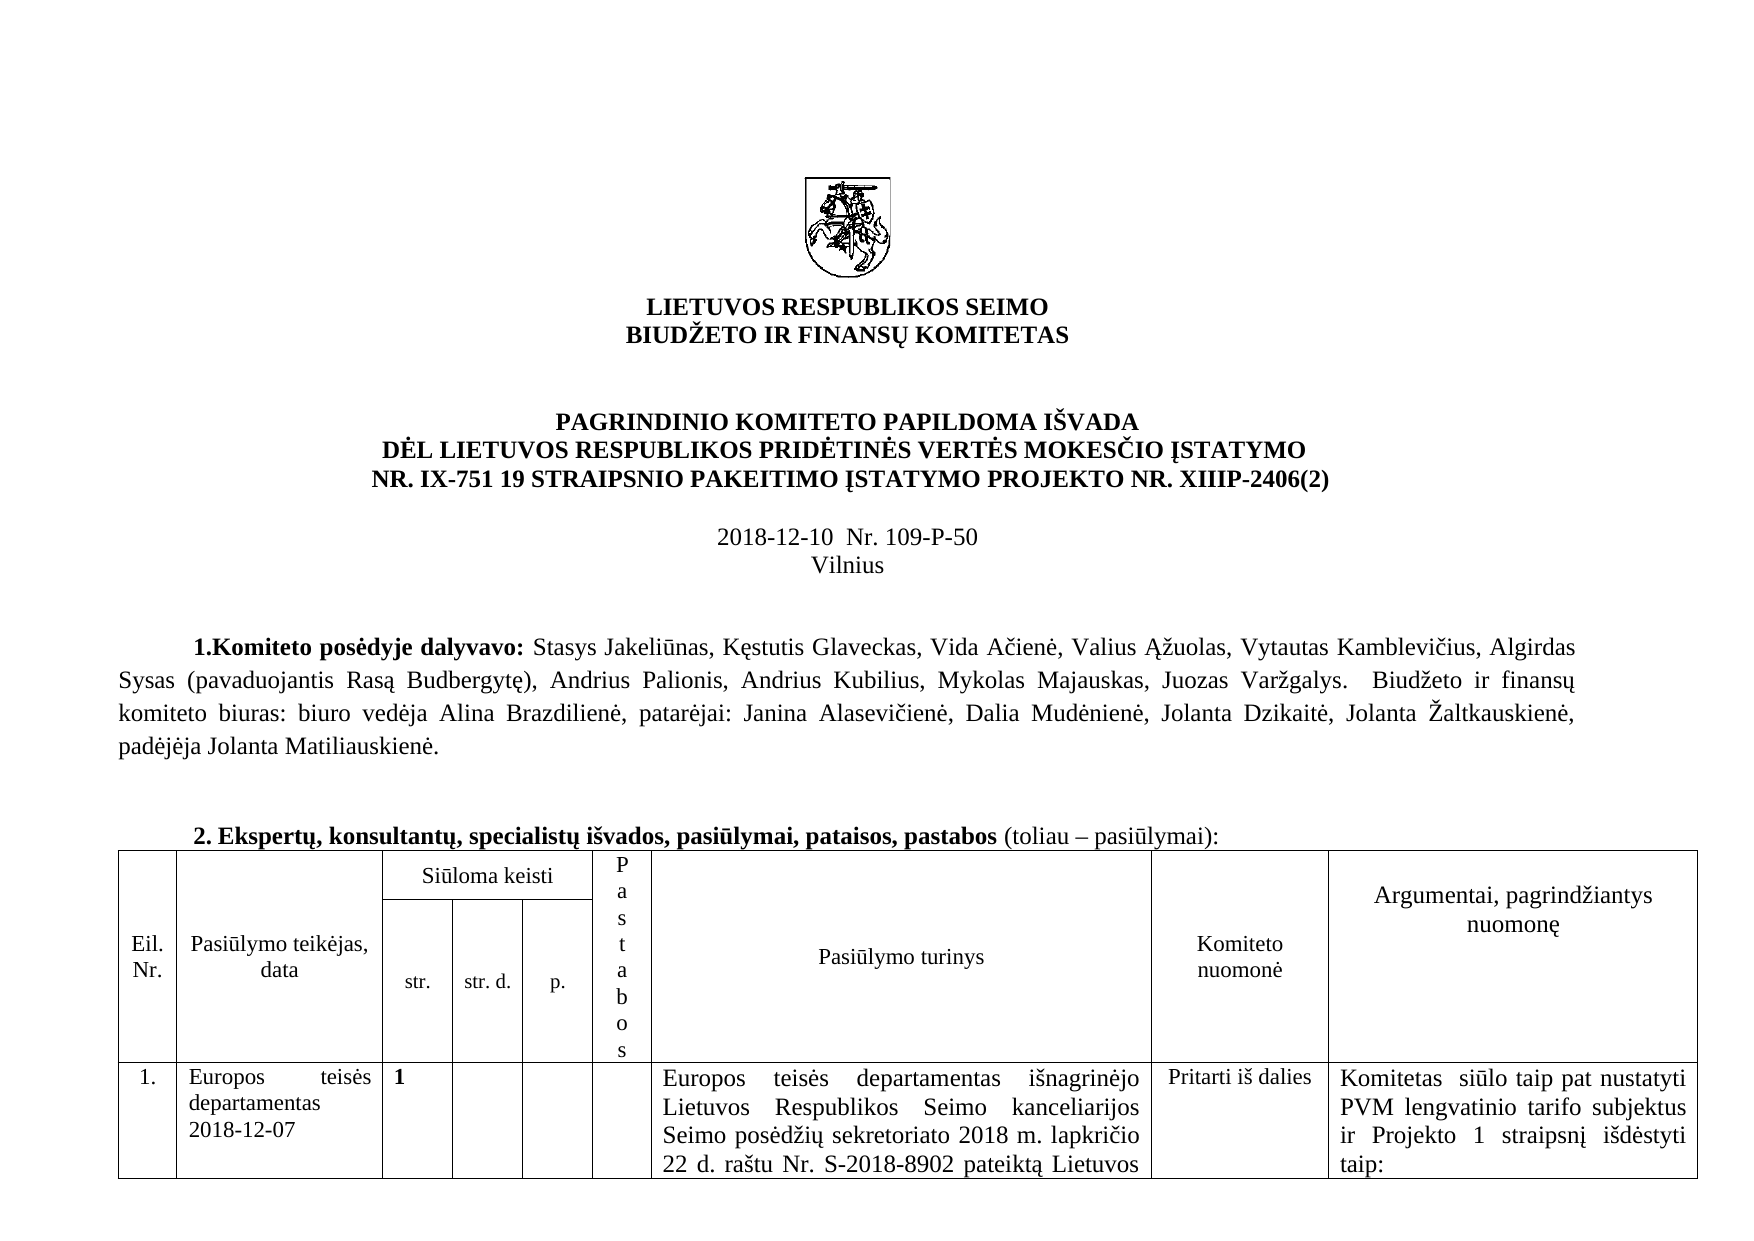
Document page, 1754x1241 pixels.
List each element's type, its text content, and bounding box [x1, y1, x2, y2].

table_cell Europos teisės departamentas 2018-12-07 [177, 1063, 382, 1178]
text NR. IX-751 19 STRAIPSNIO PAKEITIMO ĮSTATYMO PROJEKTO NR. XIIIP-2406(2) [118, 464, 1577, 493]
table_cell Europos teisės departamentas išnagrinėjo Lietuvos Respublikos Seimo kanceliarijos Seimo posėdžių sekretoriato 2018 m. lapkričio 22 d. raštu Nr. S-2018-8902 pateiktą Lietuvos [652, 1063, 1151, 1178]
table_cell str. d. [453, 900, 522, 1062]
table_header Eil. Nr. [119, 851, 176, 1062]
table_cell Komitetas siūlo taip pat nustatyti PVM lengvatinio tarifo subjektus ir Projekto 1 straipsnį išdėstyti taip: [1329, 1063, 1697, 1178]
table_cell 1 [383, 1063, 452, 1178]
table_cell p. [523, 900, 592, 1062]
table_header Pasiūlymo turinys [652, 851, 1151, 1062]
table_header Komiteto nuomonė [1152, 851, 1328, 1062]
text PAGRINDINIO KOMITETO PAPILDOMA IŠVADA [118, 407, 1577, 435]
table_cell Pritarti iš dalies [1152, 1063, 1328, 1178]
text DĖL LIETUVOS RESPUBLIKOS PRIDĖTINĖS VERTĖS MOKESČIO ĮSTATYMO [118, 435, 1577, 464]
table_cell [523, 1063, 592, 1178]
text Vilnius [118, 550, 1577, 579]
text 2. Ekspertų, konsultantų, specialistų išvados, pasiūlymai, pataisos, pastabos (toliau – pasiūlymai): [118, 821, 1577, 850]
table_header Pastabos [593, 851, 651, 1062]
text 2018-12-10 Nr. 109-P-50 [118, 522, 1577, 550]
text Biudžeto ir finansų komitetas [118, 320, 1577, 349]
text LIETUVOS RESPUBLIKOS SEIMO [118, 292, 1577, 320]
table_cell str. [383, 900, 452, 1062]
table_header Siūloma keisti [383, 851, 592, 899]
table_cell [593, 1063, 651, 1178]
table_header Pasiūlymo teikėjas, data [177, 851, 382, 1062]
text 1.Komiteto posėdyje dalyvavo: Stasys Jakeliūnas, Kęstutis Glaveckas, Vida Ačienė, Valius Ąžuolas, Vytautas Kamblevičius, Algirdas Sysas (pavaduojantis Rasą Budbergytę), Andrius Palionis, Andrius Kubilius, Mykolas Majauskas, Juozas Varžgalys. Biudžeto ir finansų komiteto biuras: biuro vedėja Alina Brazdilienė, patarėjai: Janina Alasevičienė, Dalia Mudėnienė, Jolanta Dzikaitė, Jolanta Žaltkauskienė, padėjėja Jolanta Matiliauskienė. [118, 632, 1577, 759]
table_header Argumentai, pagrindžiantys nuomonę [1329, 851, 1697, 1062]
table_cell 1. [119, 1063, 176, 1178]
table_cell [453, 1063, 522, 1178]
